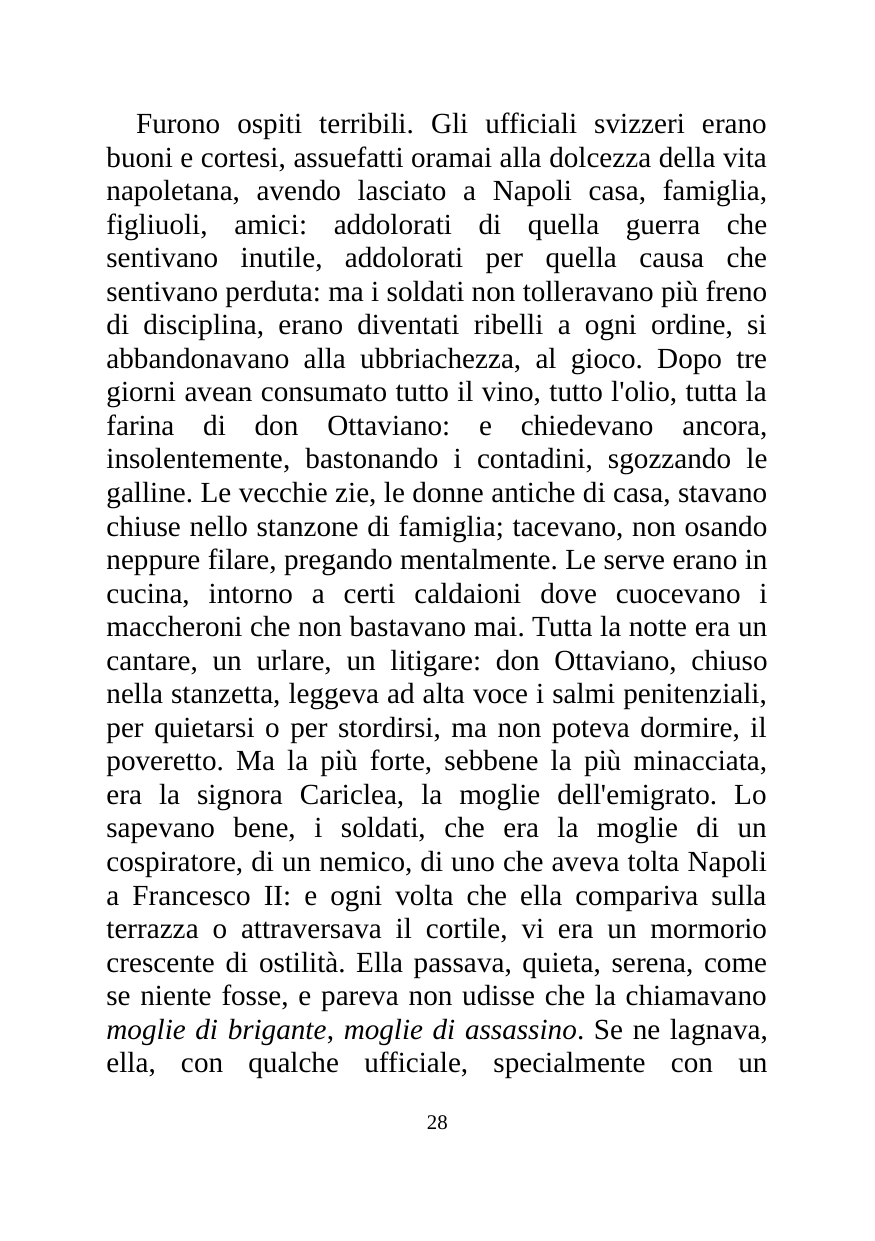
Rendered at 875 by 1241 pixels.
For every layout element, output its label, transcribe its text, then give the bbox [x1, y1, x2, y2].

text Furono ospiti terribili. Gli ufficiali svizzeri erano buoni e cortesi, assuefatti oramai alla dolcezza della vita napoletana, avendo lasciato a Napoli casa, famiglia, figliuoli, amici: addolorati di quella guerra che sentivano inutile, addolorati per quella causa che sentivano perduta: ma i soldati non tolleravano più freno di disciplina, erano diventati ribelli a ogni ordine, si abbandonavano alla ubbriachezza, al gioco. Dopo tre giorni avean consumato tutto il vino, tutto l'olio, tutta la farina di don Ottaviano: e chiedevano ancora, insolentemente, bastonando i contadini, sgozzando le galline. Le vecchie zie, le donne antiche di casa, stavano chiuse nello stanzone di famiglia; tacevano, non osando neppure filare, pregando mentalmente. Le serve erano in cucina, intorno a certi caldaioni dove cuocevano i maccheroni che non bastavano mai. Tutta la notte era un cantare, un urlare, un litigare: don Ottaviano, chiuso nella stanzetta, leggeva ad alta voce i salmi penitenziali, per quietarsi o per stordirsi, ma non poteva dormire, il poveretto. Ma la più forte, sebbene la più minacciata, era la signora Cariclea, la moglie dell'emigrato. Lo sapevano bene, i soldati, che era la moglie di un cospiratore, di un nemico, di uno che aveva tolta Napoli a Francesco II: e ogni volta che ella compariva sulla terrazza o attraversava il cortile, vi era un mormorio crescente di ostilità. Ella passava, quieta, serena, come se niente fosse, e pareva non udisse che la chiamavano moglie di brigante, moglie di assassino. Se ne lagnava, ella, con qualche ufficiale, specialmente con un [106, 106, 768, 1079]
